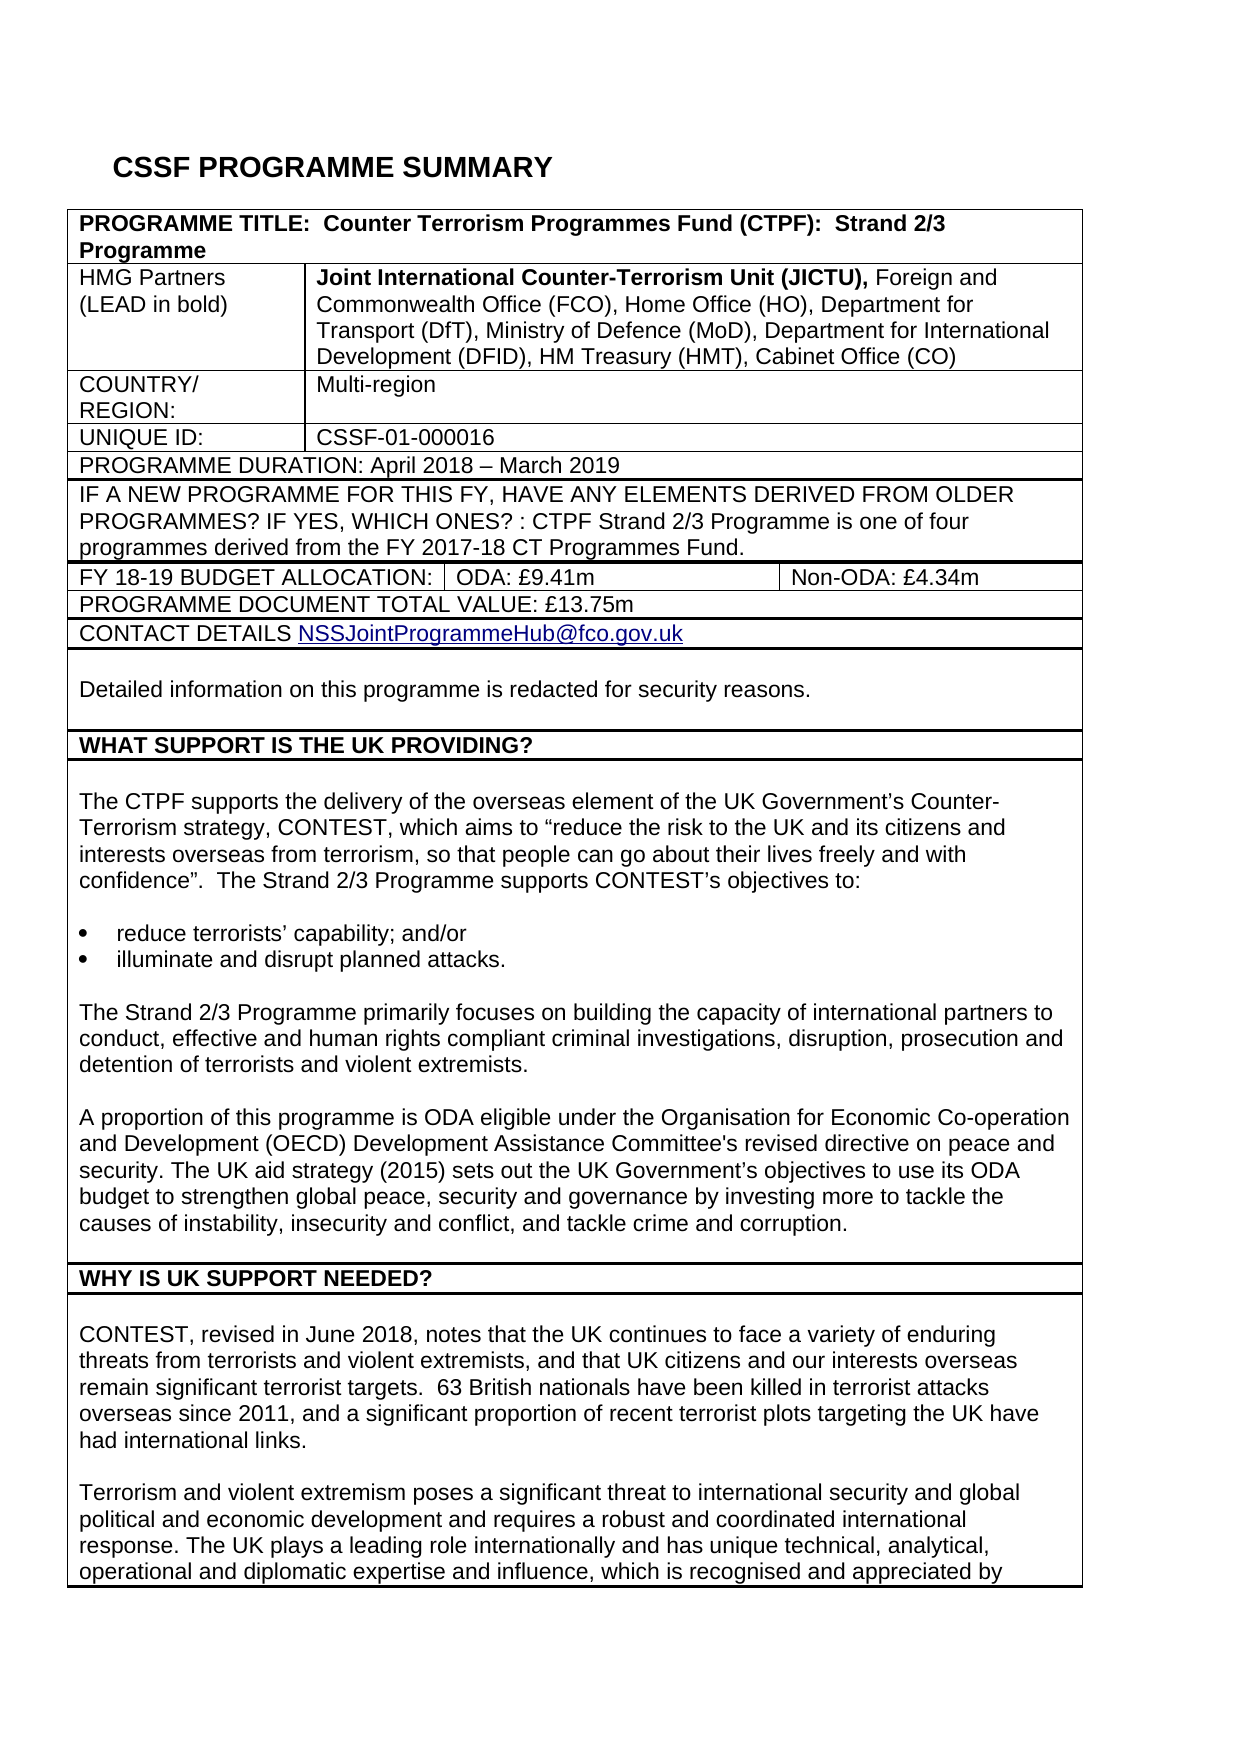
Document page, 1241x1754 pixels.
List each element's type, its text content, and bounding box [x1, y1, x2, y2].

table_cell FY 18-19 BUDGET ALLOCATION: [68, 564, 444, 590]
table_cell Non-ODA: £4.34m [780, 564, 1082, 590]
table_cell PROGRAMME DURATION: April 2018 – March 2019 [68, 452, 1082, 478]
table_cell Multi-region [306, 371, 1082, 423]
table_cell COUNTRY/REGION: [68, 371, 304, 423]
table_cell HMG Partners (LEAD in bold) [68, 264, 304, 369]
table_cell Detailed information on this programme is redacted for security reasons. [68, 650, 1082, 729]
table_cell CONTACT DETAILS NSSJointProgrammeHub@fco.gov.uk [68, 620, 1082, 647]
table_cell WHAT SUPPORT IS THE UK PROVIDING? [68, 732, 1082, 758]
table_cell UNIQUE ID: [68, 424, 304, 451]
table_header PROGRAMME TITLE: Counter Terrorism Programmes Fund (CTPF): Strand 2/3 Programme [68, 210, 1082, 263]
table_cell ODA: £9.41m [445, 564, 779, 590]
table_cell Joint International Counter-Terrorism Unit (JICTU), Foreign and Commonwealth Office (FCO), Home Office (HO), Department for Transport (DfT), Ministry of Defence (MoD), Department for International Development (DFID), HM Treasury (HMT), Cabinet Office (CO) [306, 264, 1082, 369]
table_cell The CTPF supports the delivery of the overseas element of the UK Government’s Counter-Terrorism strategy, CONTEST, which aims to “reduce the risk to the UK and its citizens and interests overseas from terrorism, so that people can go about their lives freely and with confidence”. The Strand 2/3 Programme supports CONTEST’s objectives to: reduce terrorists’ capability; and/or illuminate and disrupt planned attacks. The Strand 2/3 Programme primarily focuses on building the capacity of international partners to conduct, effective and human rights compliant criminal investigations, disruption, prosecution and detention of terrorists and violent extremists. A proportion of this programme is ODA eligible under the Organisation for Economic Co-operation and Development (OECD) Development Assistance Committee's revised directive on peace and security. The UK aid strategy (2015) sets out the UK Government’s objectives to use its ODA budget to strengthen global peace, security and governance by investing more to tackle the causes of instability, insecurity and conflict, and tackle crime and corruption. [68, 761, 1082, 1262]
table_cell WHY IS UK SUPPORT NEEDED? [68, 1265, 1082, 1292]
table_cell IF A NEW PROGRAMME FOR THIS FY, HAVE ANY ELEMENTS DERIVED FROM OLDER PROGRAMMES? IF YES, WHICH ONES? : CTPF Strand 2/3 Programme is one of four programmes derived from the FY 2017-18 CT Programmes Fund. [68, 481, 1082, 560]
table_cell PROGRAMME DOCUMENT TOTAL VALUE: £13.75m [68, 591, 1082, 617]
table_cell CSSF-01-000016 [306, 424, 1082, 451]
table_cell CONTEST, revised in June 2018, notes that the UK continues to face a variety of enduring threats from terrorists and violent extremists, and that UK citizens and our interests overseas remain significant terrorist targets. 63 British nationals have been killed in terrorist attacks overseas since 2011, and a significant proportion of recent terrorist plots targeting the UK have had international links. Terrorism and violent extremism poses a significant threat to international security and global political and economic development and requires a robust and coordinated international response. The UK plays a leading role internationally and has unique technical, analytical, operational and diplomatic expertise and influence, which is recognised and appreciated by [68, 1295, 1082, 1585]
text CSSF PROGRAMME SUMMARY [112, 150, 1128, 183]
